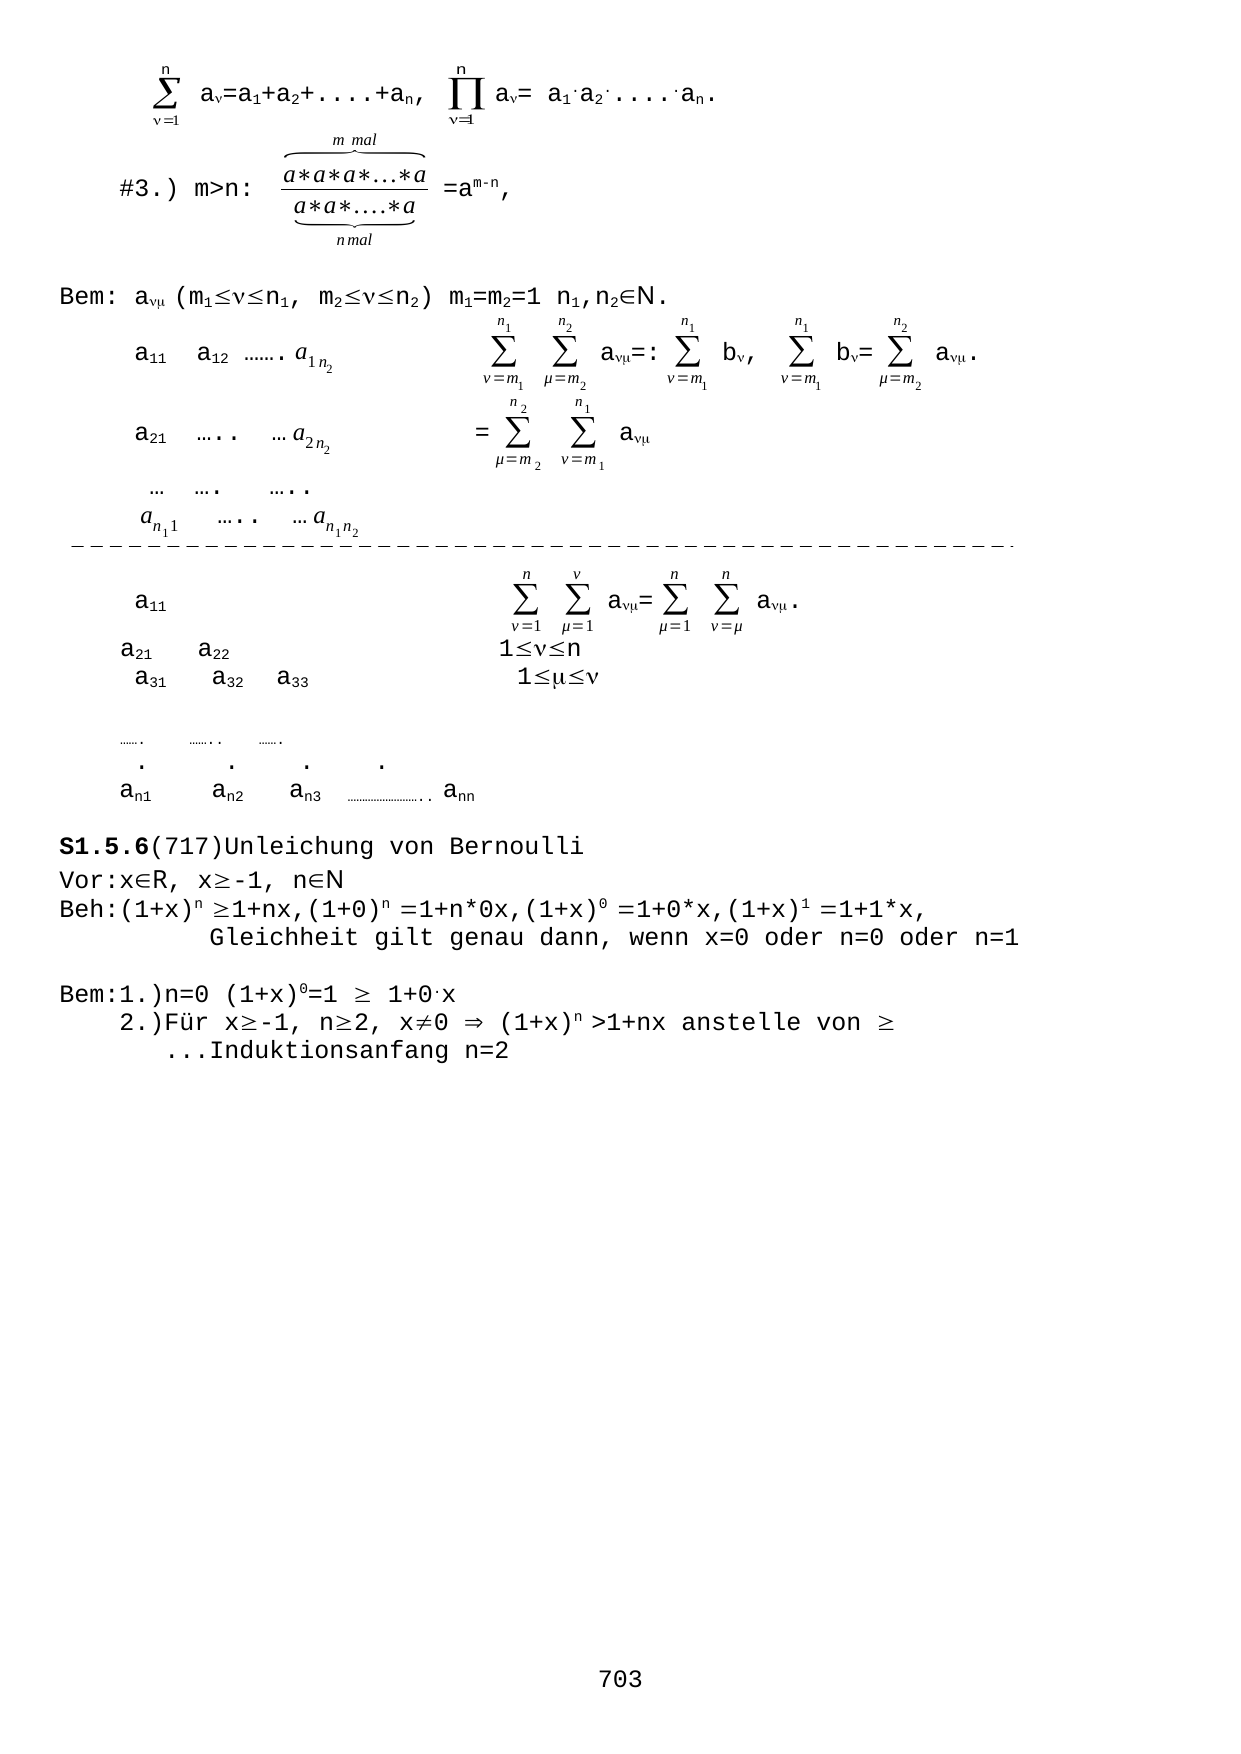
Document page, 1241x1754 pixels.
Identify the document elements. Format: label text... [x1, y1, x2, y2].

text a=a1+a2+....+an, a= a1.a2......an. [59, 59, 1181, 130]
subtitle Vor:xR, x-1, nN [59, 862, 1181, 896]
text . . . . [59, 749, 1181, 777]
text a31 a32 a33 1 [59, 664, 1181, 692]
text Gleichheit gilt genau dann, wenn x=0 oder n=0 oder n=1 [59, 925, 1181, 953]
text 2.)Für x-1, n2, x0  (1+x)n >1+nx anstelle von  [59, 1010, 1181, 1038]
text … …. ….. [59, 473, 1181, 502]
text Beh:(1+x)n 1+nx,(1+0)n =1+n*0x,(1+x)0 =1+0*x,(1+x)1 =1+1*x, [59, 896, 1181, 925]
text a21 a22 1n [59, 635, 1181, 664]
subtitle Bem:1.)n=0 (1+x)0=1  1+0.x [59, 981, 1181, 1010]
text a11 a12 ……. a=:b, b=a. [59, 312, 1181, 392]
text a21 ….. … =a [59, 392, 1181, 473]
text ...Induktionsanfang n=2 [59, 1038, 1181, 1066]
text ….. … [59, 502, 1181, 540]
text ……. …….. ……. [59, 720, 1181, 749]
text an1 an2 an3 …………………….. ann [59, 777, 1181, 805]
text #3.) m>n: =am-n, [59, 130, 1181, 249]
text a11 a=a. [59, 564, 1181, 635]
text S1.5.6(717)Unleichung von Bernoulli [59, 834, 1181, 862]
text Bem: a (m1n1, m2n2) m1=m2=1 n1,n2N. [59, 277, 1181, 312]
